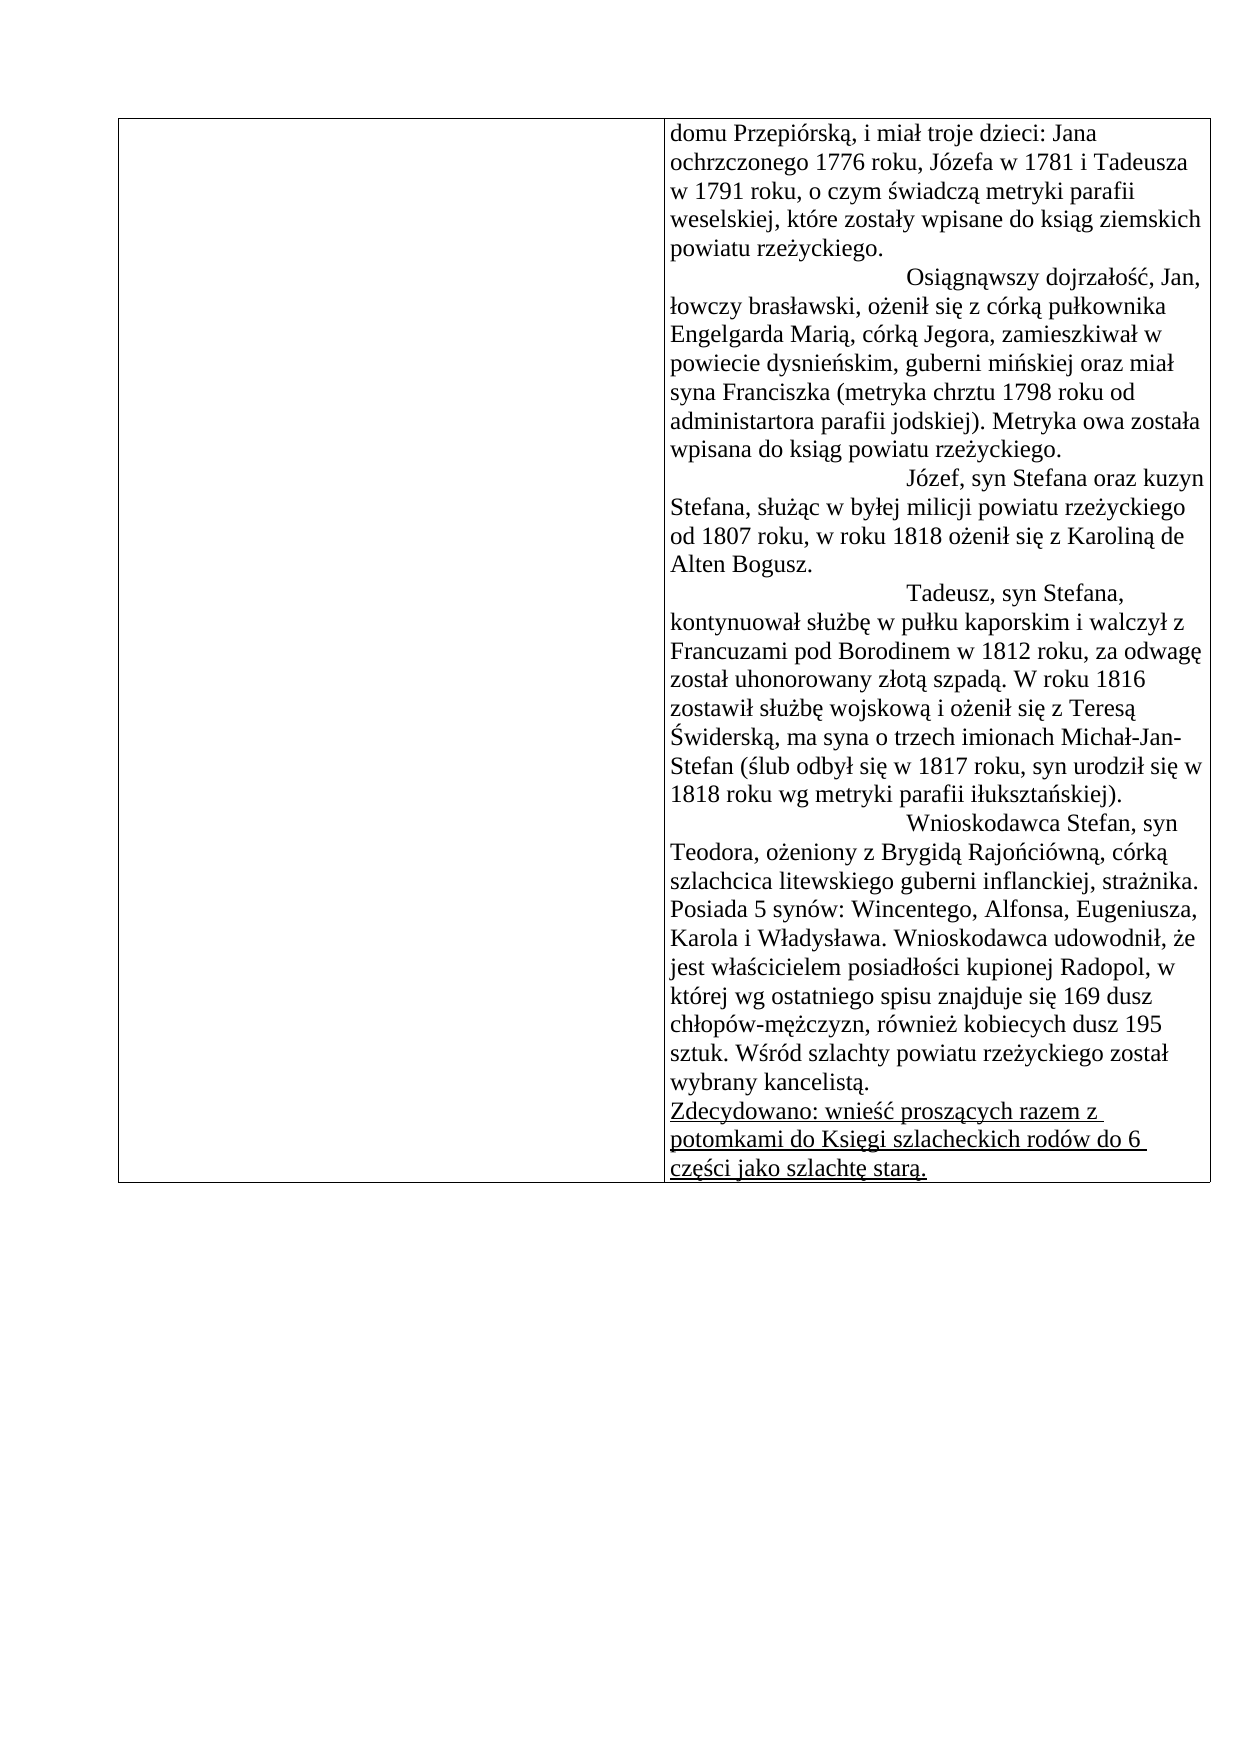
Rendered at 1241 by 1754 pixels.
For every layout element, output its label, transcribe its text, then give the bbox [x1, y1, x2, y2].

table_cell [119, 119, 664, 1182]
table_cell domu Przepiórską, i miał troje dzieci: Jana ochrzczonego 1776 roku, Józefa w 1781 i Tadeusza w 1791 roku, o czym świadczą metryki parafii weselskiej, które zostały wpisane do ksiąg ziemskich powiatu rzeżyckiego. Osiągnąwszy dojrzałość, Jan, łowczy brasławski, ożenił się z córką pułkownika Engelgarda Marią, córką Jegora, zamieszkiwał w powiecie dysnieńskim, guberni mińskiej oraz miał syna Franciszka (metryka chrztu 1798 roku od administartora parafii jodskiej). Metryka owa została wpisana do ksiąg powiatu rzeżyckiego. Józef, syn Stefana oraz kuzyn Stefana, służąc w byłej milicji powiatu rzeżyckiego od 1807 roku, w roku 1818 ożenił się z Karoliną de Alten Bogusz. Tadeusz, syn Stefana, kontynuował służbę w pułku kaporskim i walczył z Francuzami pod Borodinem w 1812 roku, za odwagę został uhonorowany złotą szpadą. W roku 1816 zostawił służbę wojskową i ożenił się z Teresą Świderską, ma syna o trzech imionach Michał-Jan-Stefan (ślub odbył się w 1817 roku, syn urodził się w 1818 roku wg metryki parafii iłuksztańskiej). Wnioskodawca Stefan, syn Teodora, ożeniony z Brygidą Rajońciówną, córką szlachcica litewskiego guberni inflanckiej, strażnika. Posiada 5 synów: Wincentego, Alfonsa, Eugeniusza, Karola i Władysława. Wnioskodawca udowodnił, że jest właścicielem posiadłości kupionej Radopol, w której wg ostatniego spisu znajduje się 169 dusz chłopów-mężczyzn, również kobiecych dusz 195 sztuk. Wśród szlachty powiatu rzeżyckiego został wybrany kancelistą. Zdecydowano: wnieść proszących razem z potomkami do Księgi szlacheckich rodów do 6 części jako szlachtę starą. [665, 119, 1210, 1182]
